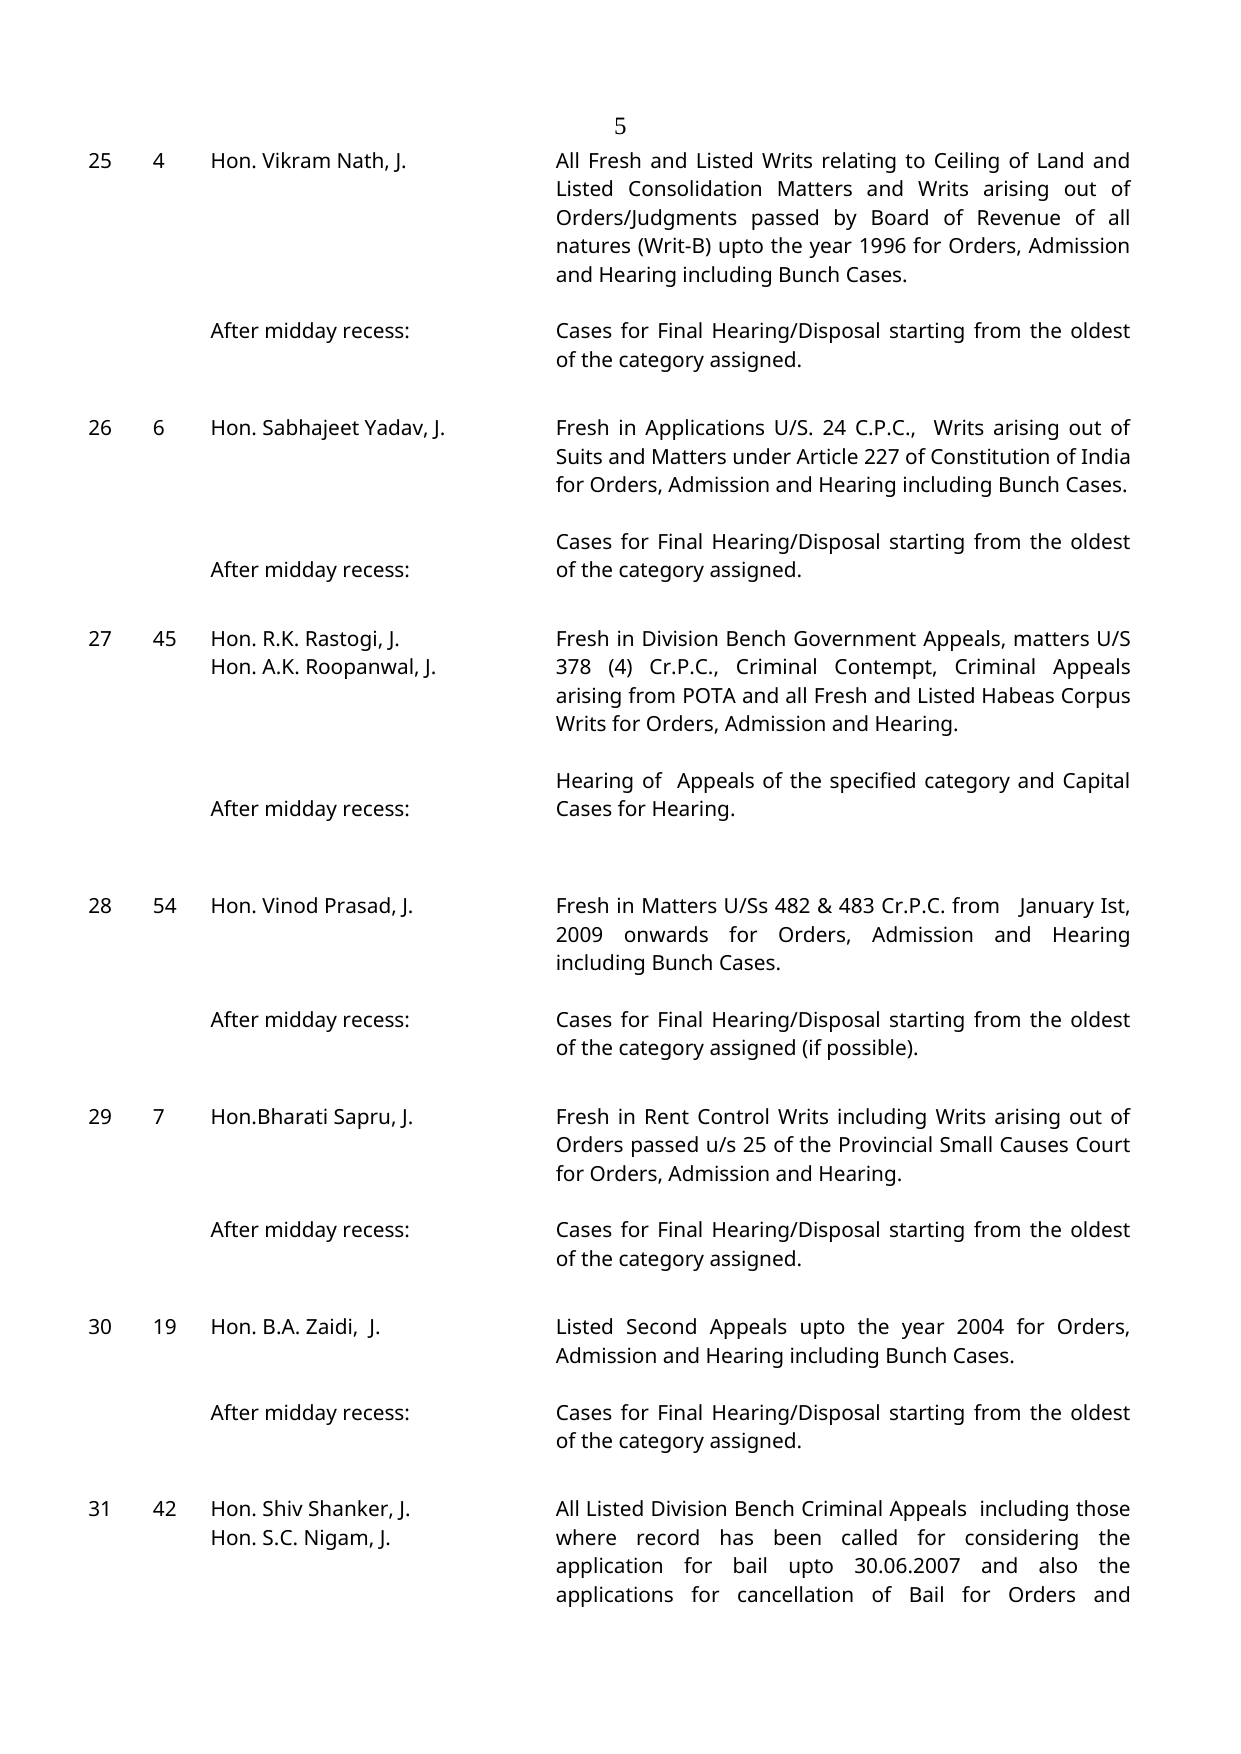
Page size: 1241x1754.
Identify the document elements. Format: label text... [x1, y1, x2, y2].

table_cell 28 [83, 886, 147, 1096]
table_cell Hon. Vikram Nath, J. After midday recess: [205, 140, 550, 408]
table_cell Hon. R.K. Rastogi, J. Hon. A.K. Roopanwal, J. After midday recess: [205, 618, 550, 886]
table_cell Hon. B.A. Zaidi, J. After midday recess: [205, 1307, 550, 1489]
table_cell 45 [147, 618, 205, 886]
table_cell 42 [147, 1489, 205, 1614]
table_cell All Listed Division Bench Criminal Appeals including those where record has been called for considering the application for bail upto 30.06.2007 and also the applications for cancellation of Bail for Orders and [550, 1489, 1137, 1614]
table_cell 19 [147, 1307, 205, 1489]
table_cell Hon. Vinod Prasad, J. After midday recess: [205, 886, 550, 1096]
table_cell 29 [83, 1096, 147, 1307]
table_cell All Fresh and Listed Writs relating to Ceiling of Land and Listed Consolidation Matters and Writs arising out of Orders/Judgments passed by Board of Revenue of all natures (Writ-B) upto the year 1996 for Orders, Admission and Hearing including Bunch Cases. Cases for Final Hearing/Disposal starting from the oldest of the category assigned. [550, 140, 1137, 408]
table_cell 30 [83, 1307, 147, 1489]
table_cell 4 [147, 140, 205, 408]
table_cell 31 [83, 1489, 147, 1614]
table_cell 25 [83, 140, 147, 408]
table_cell 7 [147, 1096, 205, 1307]
table_cell Hon.Bharati Sapru, J. After midday recess: [205, 1096, 550, 1307]
table_cell 54 [147, 886, 205, 1096]
table_cell 6 [147, 408, 205, 618]
table_cell Fresh in Applications U/S. 24 C.P.C., Writs arising out of Suits and Matters under Article 227 of Constitution of India for Orders, Admission and Hearing including Bunch Cases. Cases for Final Hearing/Disposal starting from the oldest of the category assigned. [550, 408, 1137, 618]
table_cell Fresh in Division Bench Government Appeals, matters U/S 378 (4) Cr.P.C., Criminal Contempt, Criminal Appeals arising from POTA and all Fresh and Listed Habeas Corpus Writs for Orders, Admission and Hearing. Hearing of Appeals of the specified category and Capital Cases for Hearing. [550, 618, 1137, 886]
table_cell Hon. Shiv Shanker, J. Hon. S.C. Nigam, J. [205, 1489, 550, 1614]
table_cell Listed Second Appeals upto the year 2004 for Orders, Admission and Hearing including Bunch Cases. Cases for Final Hearing/Disposal starting from the oldest of the category assigned. [550, 1307, 1137, 1489]
table_cell Fresh in Rent Control Writs including Writs arising out of Orders passed u/s 25 of the Provincial Small Causes Court for Orders, Admission and Hearing. Cases for Final Hearing/Disposal starting from the oldest of the category assigned. [550, 1096, 1137, 1307]
table_cell Fresh in Matters U/Ss 482 & 483 Cr.P.C. from January Ist, 2009 onwards for Orders, Admission and Hearing including Bunch Cases. Cases for Final Hearing/Disposal starting from the oldest of the category assigned (if possible). [550, 886, 1137, 1096]
table_cell 26 [83, 408, 147, 618]
table_cell 27 [83, 618, 147, 886]
table_cell Hon. Sabhajeet Yadav, J. After midday recess: [205, 408, 550, 618]
